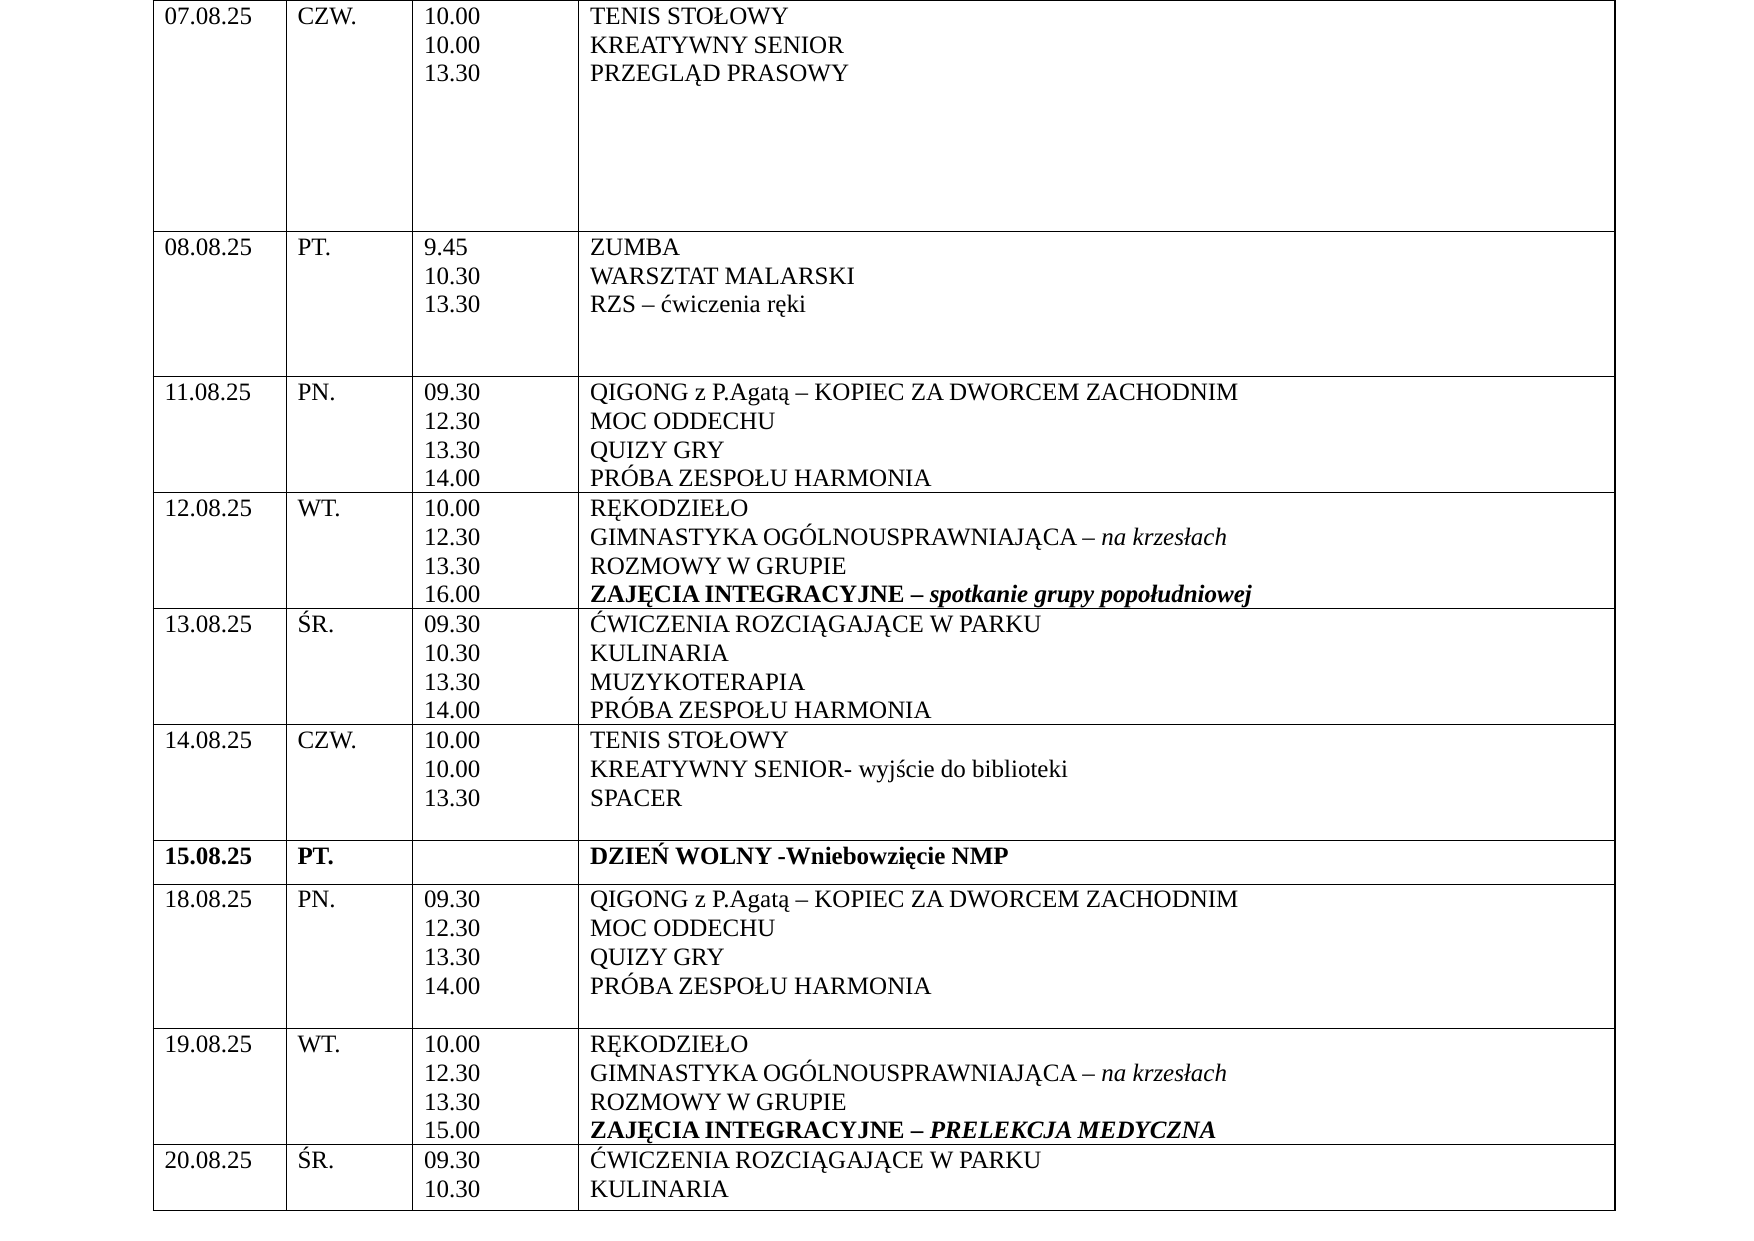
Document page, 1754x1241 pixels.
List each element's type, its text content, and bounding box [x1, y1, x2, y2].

table_cell PN. [287, 885, 412, 1028]
table_cell 07.08.25 [154, 1, 286, 231]
table_cell 09.30 10.30 [413, 1145, 578, 1209]
table_cell 18.08.25 [154, 885, 286, 1028]
table_cell PT. [287, 841, 412, 883]
table_cell TENIS STOŁOWY KREATYWNY SENIOR- wyjście do biblioteki SPACER [579, 725, 1614, 840]
table_cell 09.30 10.30 13.30 14.00 [413, 609, 578, 724]
table_cell RĘKODZIEŁO GIMNASTYKA OGÓLNOUSPRAWNIAJĄCA – na krzesłach ROZMOWY W GRUPIE ZAJĘCIA INTEGRACYJNE – spotkanie grupy popołudniowej [579, 493, 1614, 608]
table_cell 10.00 12.30 13.30 16.00 [413, 493, 578, 608]
table_cell [413, 841, 578, 883]
table_cell WT. [287, 493, 412, 608]
table_cell 19.08.25 [154, 1029, 286, 1144]
table_cell 13.08.25 [154, 609, 286, 724]
table_cell 14.08.25 [154, 725, 286, 840]
table_cell 20.08.25 [154, 1145, 286, 1209]
table_cell 09.30 12.30 13.30 14.00 [413, 885, 578, 1028]
table_cell QIGONG z P.Agatą – KOPIEC ZA DWORCEM ZACHODNIM MOC ODDECHU QUIZY GRY PRÓBA ZESPOŁU HARMONIA [579, 885, 1614, 1028]
table_cell ŚR. [287, 609, 412, 724]
table_cell CZW. [287, 725, 412, 840]
table_cell QIGONG z P.Agatą – KOPIEC ZA DWORCEM ZACHODNIM MOC ODDECHU QUIZY GRY PRÓBA ZESPOŁU HARMONIA [579, 377, 1614, 492]
table_cell 10.00 12.30 13.30 15.00 [413, 1029, 578, 1144]
table_cell PT. [287, 232, 412, 376]
table_cell CZW. [287, 1, 412, 231]
table_cell ĆWICZENIA ROZCIĄGAJĄCE W PARKU KULINARIA [579, 1145, 1614, 1209]
table_cell 09.30 12.30 13.30 14.00 [413, 377, 578, 492]
table_cell ĆWICZENIA ROZCIĄGAJĄCE W PARKU KULINARIA MUZYKOTERAPIA PRÓBA ZESPOŁU HARMONIA [579, 609, 1614, 724]
table_cell 15.08.25 [154, 841, 286, 883]
table_cell WT. [287, 1029, 412, 1144]
table_cell 10.00 10.00 13.30 [413, 725, 578, 840]
table_cell 9.45 10.30 13.30 [413, 232, 578, 376]
table_cell 10.00 10.00 13.30 [413, 1, 578, 231]
table_cell DZIEŃ WOLNY -Wniebowzięcie NMP [579, 841, 1614, 883]
table_cell RĘKODZIEŁO GIMNASTYKA OGÓLNOUSPRAWNIAJĄCA – na krzesłach ROZMOWY W GRUPIE ZAJĘCIA INTEGRACYJNE – PRELEKCJA MEDYCZNA [579, 1029, 1614, 1144]
table_cell 12.08.25 [154, 493, 286, 608]
table_cell ŚR. [287, 1145, 412, 1209]
table_cell 11.08.25 [154, 377, 286, 492]
table_cell PN. [287, 377, 412, 492]
table_cell ZUMBA WARSZTAT MALARSKI RZS – ćwiczenia ręki [579, 232, 1614, 376]
table_cell TENIS STOŁOWY KREATYWNY SENIOR PRZEGLĄD PRASOWY [579, 1, 1614, 231]
table_cell 08.08.25 [154, 232, 286, 376]
